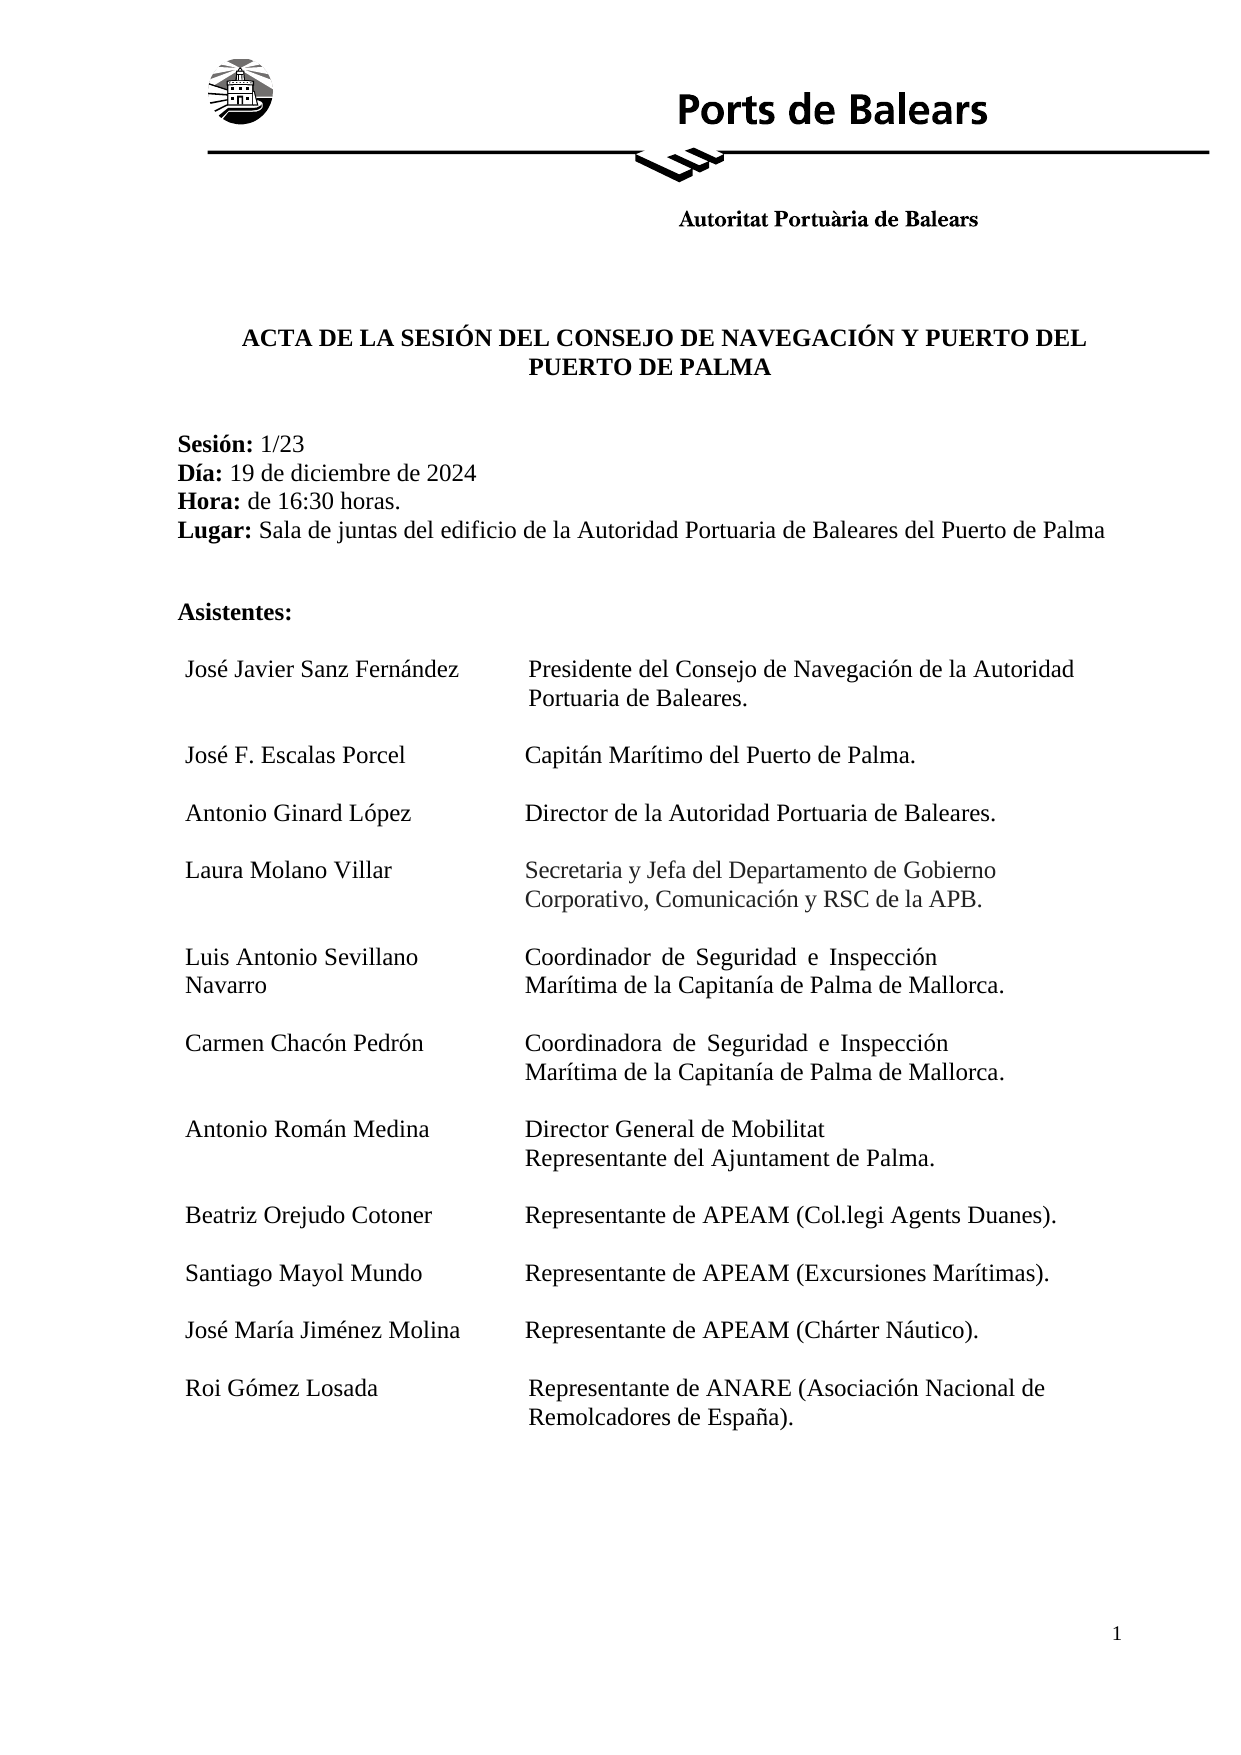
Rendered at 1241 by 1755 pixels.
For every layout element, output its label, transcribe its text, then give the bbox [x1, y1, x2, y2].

table_header José Javier Sanz Fernández [174, 654, 513, 741]
table_cell Santiago Mayol Mundo [174, 1258, 513, 1316]
table_cell Antonio Román Medina [174, 1114, 513, 1201]
table_cell José F. Escalas Porcel [174, 741, 513, 798]
table_cell Laura Molano Villar [174, 856, 513, 942]
table_cell Coordinadora de Seguridad e Inspección Marítima de la Capitanía de Palma de Mallorca. [513, 1028, 1118, 1114]
table_cell Director de la Autoridad Portuaria de Baleares. [513, 798, 1118, 856]
table_cell Carmen Chacón Pedrón [174, 1028, 513, 1114]
table_cell Beatriz Orejudo Cotoner [174, 1201, 513, 1258]
table_cell Representante de APEAM (Col.legi Agents Duanes). [513, 1201, 1118, 1258]
table_cell Roi Gómez Losada [174, 1373, 513, 1459]
text ACTA DE LA SESIÓN DEL CONSEJO DE NAVEGACIÓN Y PUERTO DEL PUERTO DE PALMA [177, 323, 1122, 381]
text Asistentes: [177, 597, 1122, 626]
table_cell Representante de APEAM (Chárter Náutico). [513, 1316, 1118, 1373]
table_header Presidente del Consejo de Navegación de la Autoridad Portuaria de Baleares. [513, 654, 1118, 741]
table_cell Capitán Marítimo del Puerto de Palma. [513, 741, 1118, 798]
table_cell Coordinador de Seguridad e Inspección Marítima de la Capitanía de Palma de Mallorca. [513, 942, 1118, 1028]
text Lugar: Sala de juntas del edificio de la Autoridad Portuaria de Baleares del Puerto de Palma [177, 515, 1122, 544]
text Día: 19 de diciembre de 2024 [177, 458, 1093, 486]
table_cell Secretaria y Jefa del Departamento de Gobierno Corporativo, Comunicación y RSC de la APB. [513, 856, 1118, 942]
text Sesión: 1/23 [177, 429, 1093, 458]
table_cell Representante de APEAM (Excursiones Marítimas). [513, 1258, 1118, 1316]
table_cell Representante de ANARE (Asociación Nacional de Remolcadores de España). [513, 1373, 1118, 1459]
table_cell Director General de Mobilitat Representante del Ajuntament de Palma. [513, 1114, 1118, 1201]
text Hora: de 16:30 horas. [177, 486, 1093, 515]
table_cell José María Jiménez Molina [174, 1316, 513, 1373]
table_cell Antonio Ginard López [174, 798, 513, 856]
table_cell Luis Antonio Sevillano Navarro [174, 942, 513, 1028]
